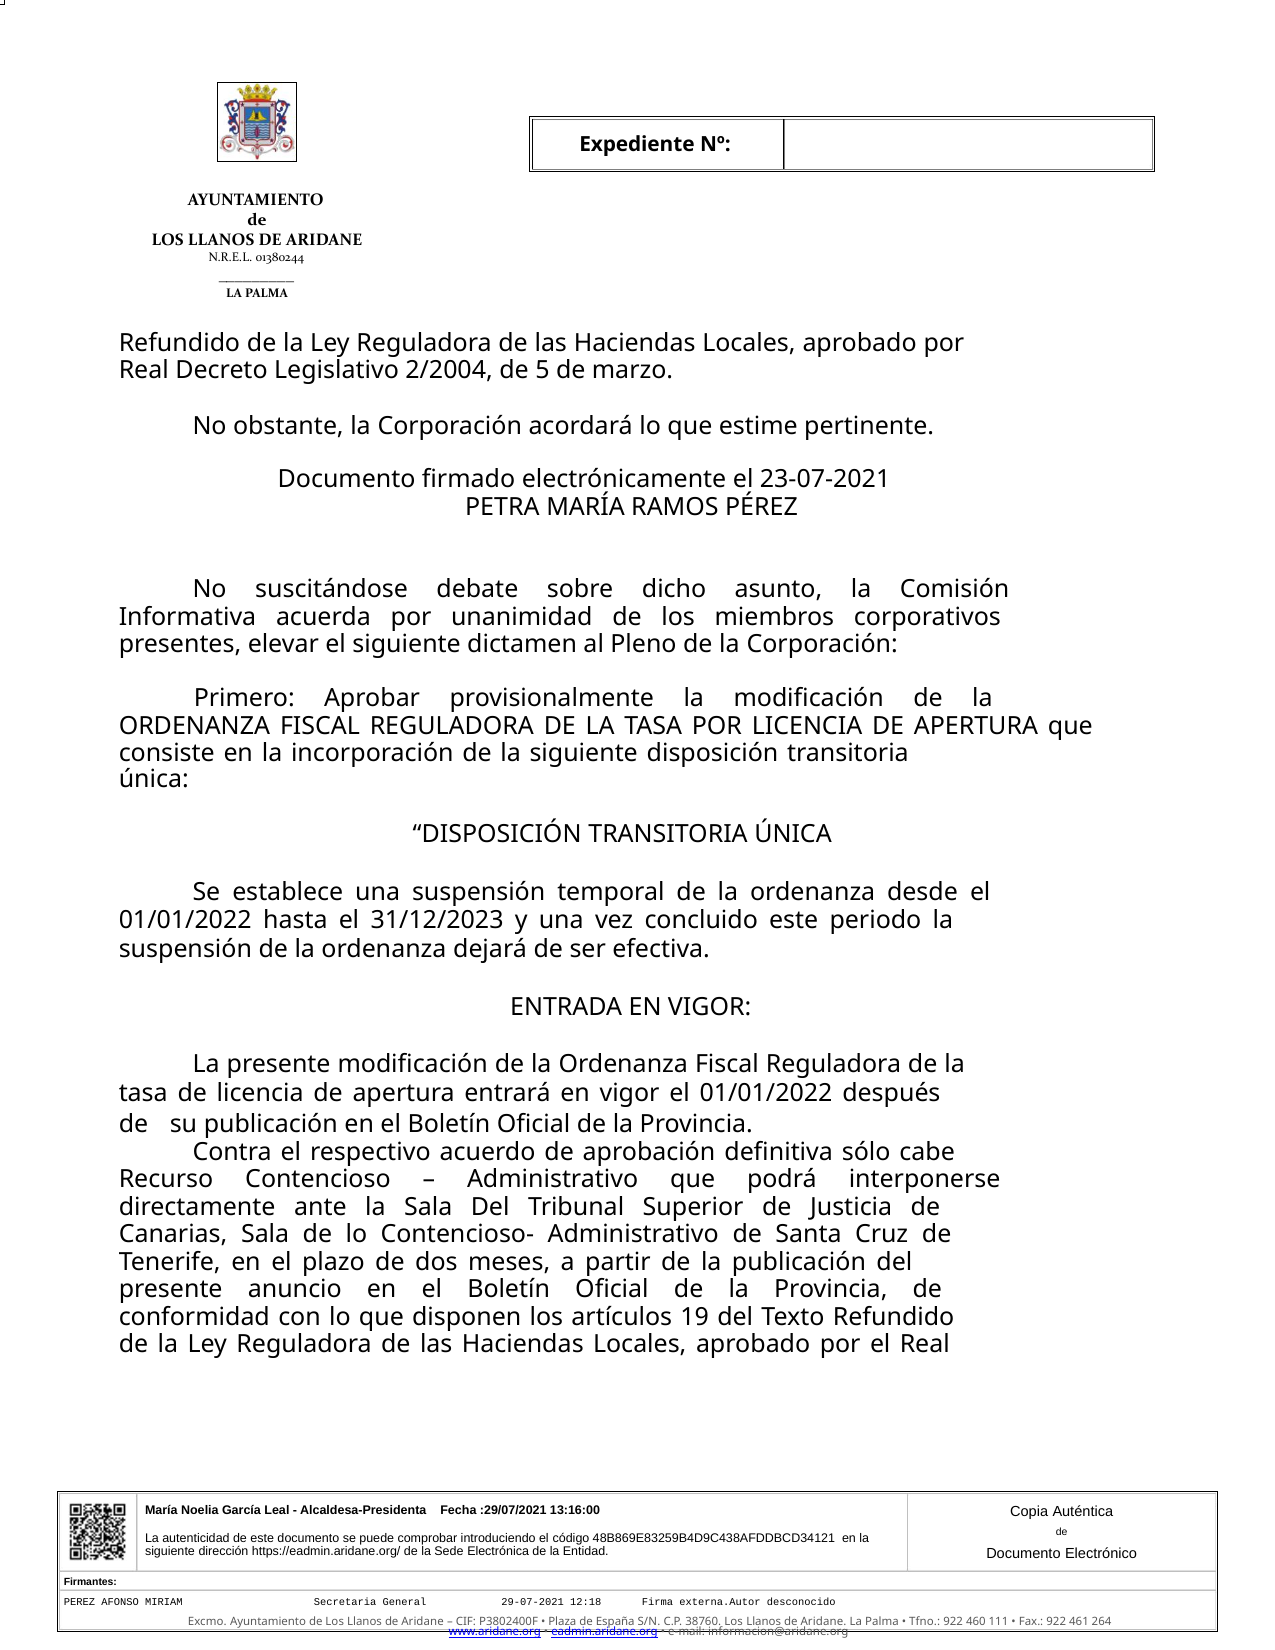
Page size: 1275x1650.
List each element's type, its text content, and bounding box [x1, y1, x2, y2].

text La autenticidad de este documento se puede comprobar introduciendo el código 48B869E83259B4D9C438AFDDBCD34121 en la [145, 1531, 894, 1545]
text PETRA MARÍA RAMOS PÉREZ [465, 493, 1022, 520]
text Copia Auténtica [1010, 1503, 1135, 1520]
text tasa de licencia de apertura entrará en vigor el 01/01/2022 después [118, 1078, 1181, 1107]
text consiste en la incorporación de la siguiente disposición transitoria [118, 740, 1181, 767]
text Documento firmado electrónicamente el 23-07-2021 [277, 465, 1022, 493]
text de su publicación en el Boletín Oficial de la Provincia. [118, 1109, 1181, 1138]
text de [247, 212, 387, 228]
text de la Ley Reguladora de las Haciendas Locales, aprobado por el Real [118, 1331, 1181, 1358]
text directamente ante la Sala Del Tribunal Superior de Justicia de [118, 1193, 1181, 1221]
text No obstante, la Corporación acordará lo que estime pertinente. [192, 412, 1147, 440]
text Firma externa.Autor desconocido [642, 1596, 860, 1607]
text Refundido de la Ley Reguladora de las Haciendas Locales, aprobado por [118, 328, 1181, 357]
text presente anuncio en el Boletín Oficial de la Provincia, de [118, 1276, 1181, 1303]
text No suscitándose debate sobre dicho asunto, la Comisión [192, 575, 1181, 603]
text Secretaria General [313, 1596, 443, 1607]
text LA PALMA [226, 287, 317, 300]
text siguiente dirección https://eadmin.aridane.org/ de la Sede Electrónica de la Entidad. [145, 1545, 894, 1558]
text Expediente Nº: [579, 131, 761, 156]
text Tenerife, en el plazo de dos meses, a partir de la publicación del [118, 1248, 1181, 1276]
text presentes, elevar el siguiente dictamen al Pleno de la Corporación: [118, 631, 1181, 657]
text María Noelia García Leal - Alcaldesa-Presidenta Fecha :29/07/2021 13:16:00 [145, 1503, 626, 1517]
text ENTRADA EN VIGOR: [510, 992, 790, 1021]
text AYUNTAMIENTO [188, 192, 387, 208]
text suspensión de la ordenanza dejará de ser efectiva. [118, 935, 893, 963]
text _ [219, 267, 226, 281]
text La presente modificación de la Ordenanza Fiscal Reguladora de la [192, 1050, 1181, 1078]
text LOS LLANOS DE ARIDANE [151, 232, 387, 249]
text Canarias, Sala de lo Contencioso- Administrativo de Santa Cruz de [118, 1221, 1181, 1248]
text N.R.E.L. 01380244 [208, 252, 327, 264]
text www.aridane.org • eadmin.aridane.org • e-mail: informacion@aridane.org [448, 1625, 851, 1638]
picture [530, 117, 1154, 171]
picture [218, 83, 296, 161]
text _ [317, 267, 327, 284]
text 29-07-2021 12:18 [501, 1596, 617, 1607]
text 01/01/2022 hasta el 31/12/2023 y una vez concluido este periodo la [118, 906, 1181, 934]
text única: [118, 767, 1181, 793]
text de [1056, 1526, 1083, 1538]
text Excmo. Ayuntamiento de Los Llanos de Aridane – CIF: P3802400F • Plaza de España S/N. C.P. 38760. Los Llanos de Aridane. La Palma • Tfno.: 922 460 111 • Fax.: 922 461 264 [188, 1614, 1112, 1628]
text ________ [226, 267, 317, 284]
text Se establece una suspensión temporal de la ordenanza desde el [192, 877, 1181, 906]
text Real Decreto Legislativo 2/2004, de 5 de marzo. [118, 357, 1181, 383]
text PEREZ AFONSO MIRIAM [63, 1596, 200, 1607]
text Recurso Contencioso – Administrativo que podrá interponerse [118, 1166, 1181, 1193]
text Primero: Aprobar provisionalmente la modificación de la [193, 684, 1181, 712]
text Contra el respectivo acuerdo de aprobación definitiva sólo cabe [192, 1138, 1181, 1166]
text Informativa acuerda por unanimidad de los miembros corporativos [118, 603, 1181, 631]
text ORDENANZA FISCAL REGULADORA DE LA TASA POR LICENCIA DE APERTURA que [118, 712, 1181, 740]
text Firmantes: [63, 1576, 200, 1588]
text Documento Electrónico [986, 1545, 1159, 1561]
text “DISPOSICIÓN TRANSITORIA ÚNICA [412, 820, 887, 848]
text conformidad con lo que disponen los artículos 19 del Texto Refundido [118, 1303, 1181, 1331]
picture [58, 1492, 1217, 1631]
